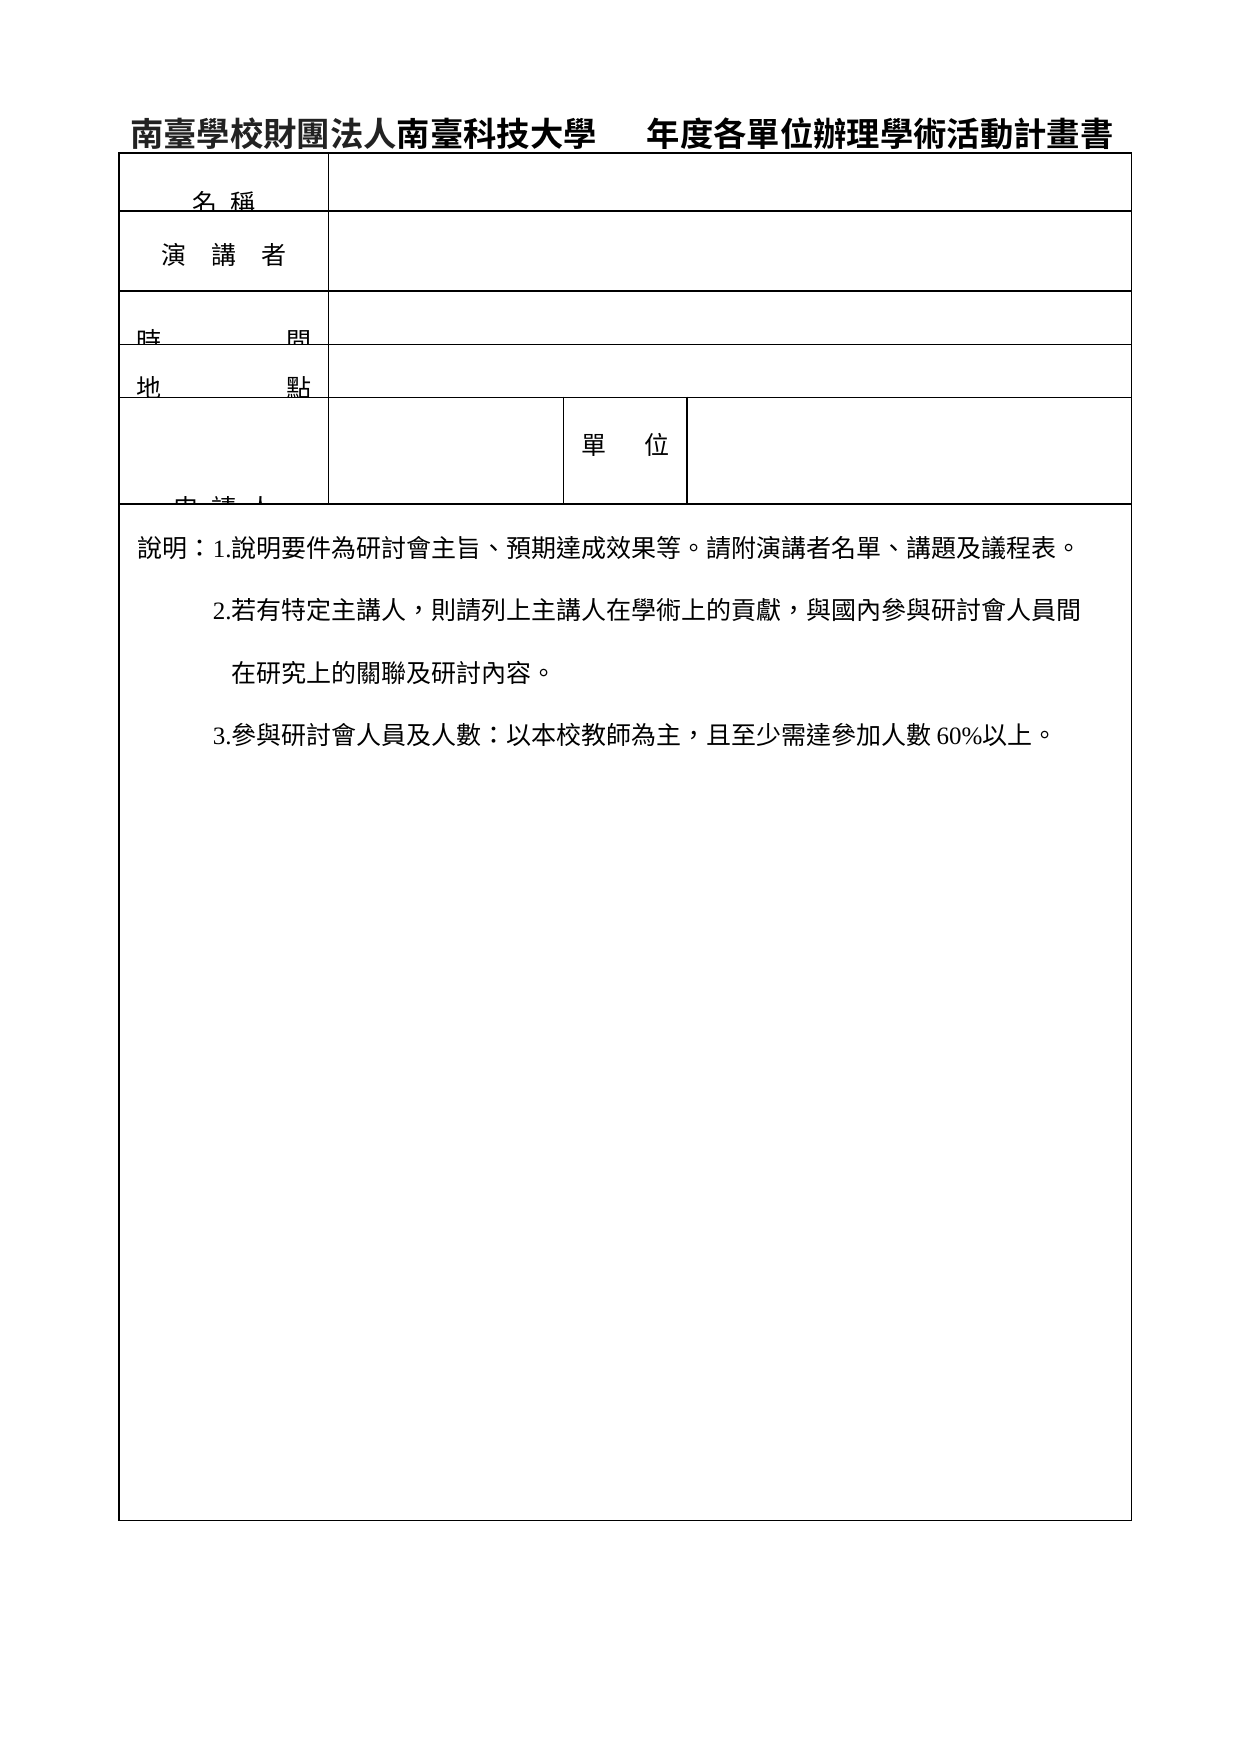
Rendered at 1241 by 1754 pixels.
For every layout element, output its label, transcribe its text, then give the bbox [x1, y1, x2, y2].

table_cell 演 講 者 （請列出） [120, 212, 328, 290]
table_cell [688, 398, 1131, 503]
table_header [329, 154, 1131, 210]
table_header 名 稱 [120, 154, 328, 210]
table_cell [329, 292, 1131, 343]
table_cell 時 間 [120, 292, 328, 343]
table_cell 說明：1.說明要件為研討會主旨、預期達成效果等。請附演講者名單、講題及議程表。 2.若有特定主講人，則請列上主講人在學術上的貢獻，與國內參與研討會人員間 在研究上的關聯及研討內容。 3.參與研討會人員及人數：以本校教師為主，且至少需達參加人數60%以上。 [120, 505, 1131, 1520]
table_cell 地 點 [120, 345, 328, 397]
table_cell [329, 212, 1131, 290]
table_cell 單 位 電 話 [564, 398, 686, 503]
table_cell 時 間 [145, 334, 155, 343]
table_cell [329, 398, 563, 503]
table_cell 申 請 人 [120, 398, 328, 503]
text 南臺學校財團法人南臺科技大學 年度各單位辦理學術活動計畫書 [118, 90, 1125, 152]
table_cell [329, 345, 1131, 397]
